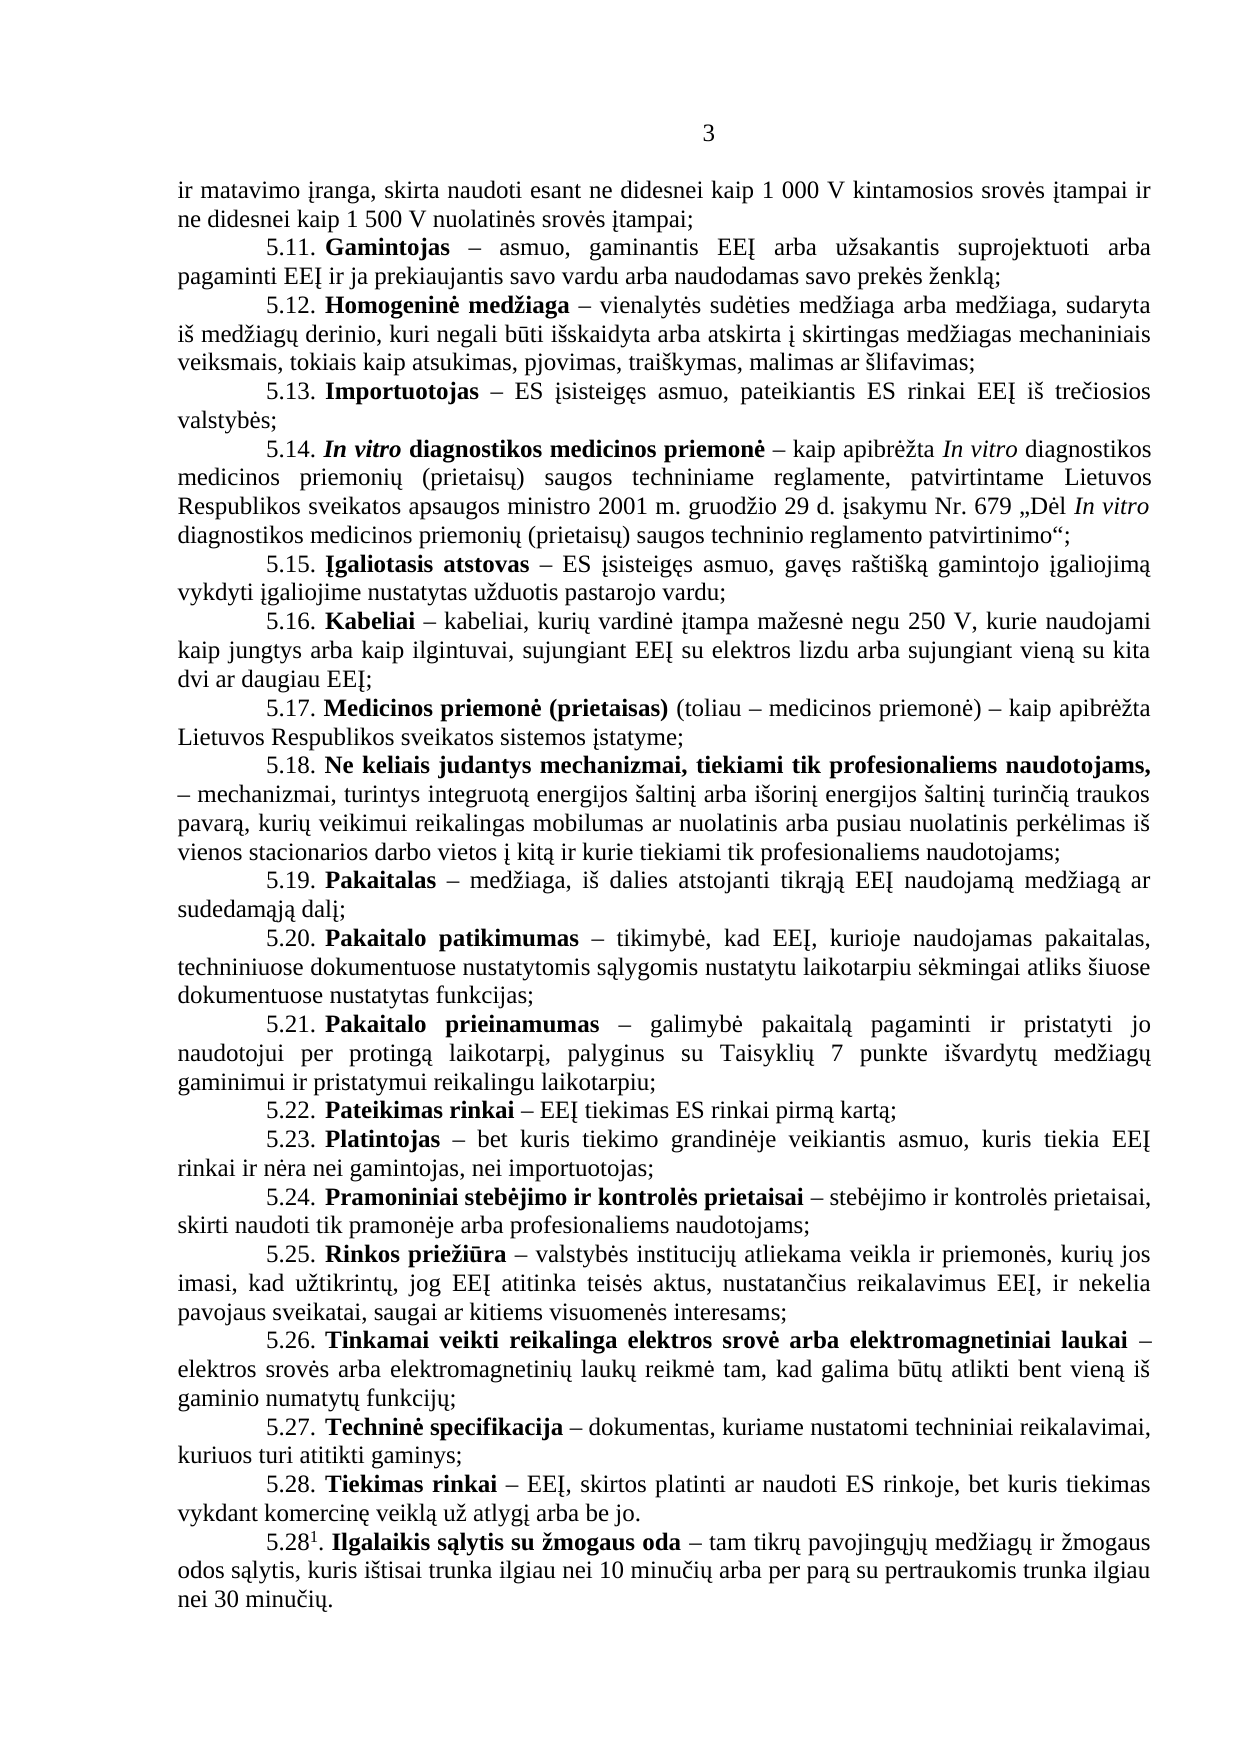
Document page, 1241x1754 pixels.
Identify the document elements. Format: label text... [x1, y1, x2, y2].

text 5.17. Medicinos priemonė (prietaisas) (toliau – medicinos priemonė) – kaip apibrėžta Lietuvos Respublikos sveikatos sistemos įstatyme; [177, 692, 1152, 750]
text 5.26. Tinkamai veikti reikalinga elektros srovė arba elektromagnetiniai laukai – elektros srovės arba elektromagnetinių laukų reikmė tam, kad galima būtų atlikti bent vieną iš gaminio numatytų funkcijų; [177, 1325, 1152, 1412]
text 5.11. Gamintojas – asmuo, gaminantis EEĮ arba užsakantis suprojektuoti arba pagaminti EEĮ ir ja prekiaujantis savo vardu arba naudodamas savo prekės ženklą; [177, 232, 1152, 290]
text 5.16. Kabeliai – kabeliai, kurių vardinė įtampa mažesnė negu 250 V, kurie naudojami kaip jungtys arba kaip ilgintuvai, sujungiant EEĮ su elektros lizdu arba sujungiant vieną su kita dvi ar daugiau EEĮ; [177, 606, 1152, 692]
text 5.14. In vitro diagnostikos medicinos priemonė – kaip apibrėžta In vitro diagnostikos medicinos priemonių (prietaisų) saugos techniniame reglamente, patvirtintame Lietuvos Respublikos sveikatos apsaugos ministro 2001 m. gruodžio 29 d. įsakymu Nr. 679 „Dėl In vitro diagnostikos medicinos priemonių (prietaisų) saugos techninio reglamento patvirtinimo“; [177, 434, 1152, 549]
text 5.23. Platintojas – bet kuris tiekimo grandinėje veikiantis asmuo, kuris tiekia EEĮ rinkai ir nėra nei gamintojas, nei importuotojas; [177, 1124, 1152, 1182]
text 5.19. Pakaitalas – medžiaga, iš dalies atstojanti tikrąją EEĮ naudojamą medžiagą ar sudedamąją dalį; [177, 865, 1152, 923]
text 5.13. Importuotojas – ES įsisteigęs asmuo, pateikiantis ES rinkai EEĮ iš trečiosios valstybės; [177, 376, 1152, 434]
text 5.15. Įgaliotasis atstovas – ES įsisteigęs asmuo, gavęs raštišką gamintojo įgaliojimą vykdyti įgaliojime nustatytas užduotis pastarojo vardu; [177, 549, 1152, 606]
text 5.27. Techninė specifikacija – dokumentas, kuriame nustatomi techniniai reikalavimai, kuriuos turi atitikti gaminys; [177, 1412, 1152, 1469]
text 5.21. Pakaitalo prieinamumas – galimybė pakaitalą pagaminti ir pristatyti jo naudotojui per protingą laikotarpį, palyginus su Taisyklių 7 punkte išvardytų medžiagų gaminimui ir pristatymui reikalingu laikotarpiu; [177, 1009, 1152, 1095]
text 5.22. Pateikimas rinkai – EEĮ tiekimas ES rinkai pirmą kartą; [177, 1095, 1152, 1124]
text 5.25. Rinkos priežiūra – valstybės institucijų atliekama veikla ir priemonės, kurių jos imasi, kad užtikrintų, jog EEĮ atitinka teisės aktus, nustatančius reikalavimus EEĮ, ir nekelia pavojaus sveikatai, saugai ar kitiems visuomenės interesams; [177, 1239, 1152, 1325]
text 5.24. Pramoniniai stebėjimo ir kontrolės prietaisai – stebėjimo ir kontrolės prietaisai, skirti naudoti tik pramonėje arba profesionaliems naudotojams; [177, 1182, 1152, 1239]
text 5.12. Homogeninė medžiaga – vienalytės sudėties medžiaga arba medžiaga, sudaryta iš medžiagų derinio, kuri negali būti išskaidyta arba atskirta į skirtingas medžiagas mechaniniais veiksmais, tokiais kaip atsukimas, pjovimas, traiškymas, malimas ar šlifavimas; [177, 290, 1152, 376]
text 5.28. Tiekimas rinkai – EEĮ, skirtos platinti ar naudoti ES rinkoje, bet kuris tiekimas vykdant komercinę veiklą už atlygį arba be jo. [177, 1469, 1152, 1527]
text 5.20. Pakaitalo patikimumas – tikimybė, kad EEĮ, kurioje naudojamas pakaitalas, techniniuose dokumentuose nustatytomis sąlygomis nustatytu laikotarpiu sėkmingai atliks šiuose dokumentuose nustatytas funkcijas; [177, 923, 1152, 1009]
text 5.281. Ilgalaikis sąlytis su žmogaus oda – tam tikrų pavojingųjų medžiagų ir žmogaus odos sąlytis, kuris ištisai trunka ilgiau nei 10 minučių arba per parą su pertraukomis trunka ilgiau nei 30 minučių. [177, 1527, 1152, 1613]
text ir matavimo įranga, skirta naudoti esant ne didesnei kaip 1 000 V kintamosios srovės įtampai ir ne didesnei kaip 1 500 V nuolatinės srovės įtampai; [177, 175, 1152, 232]
text 5.18. Ne keliais judantys mechanizmai, tiekiami tik profesionaliems naudotojams, – mechanizmai, turintys integruotą energijos šaltinį arba išorinį energijos šaltinį turinčią traukos pavarą, kurių veikimui reikalingas mobilumas ar nuolatinis arba pusiau nuolatinis perkėlimas iš vienos stacionarios darbo vietos į kitą ir kurie tiekiami tik profesionaliems naudotojams; [177, 750, 1152, 865]
